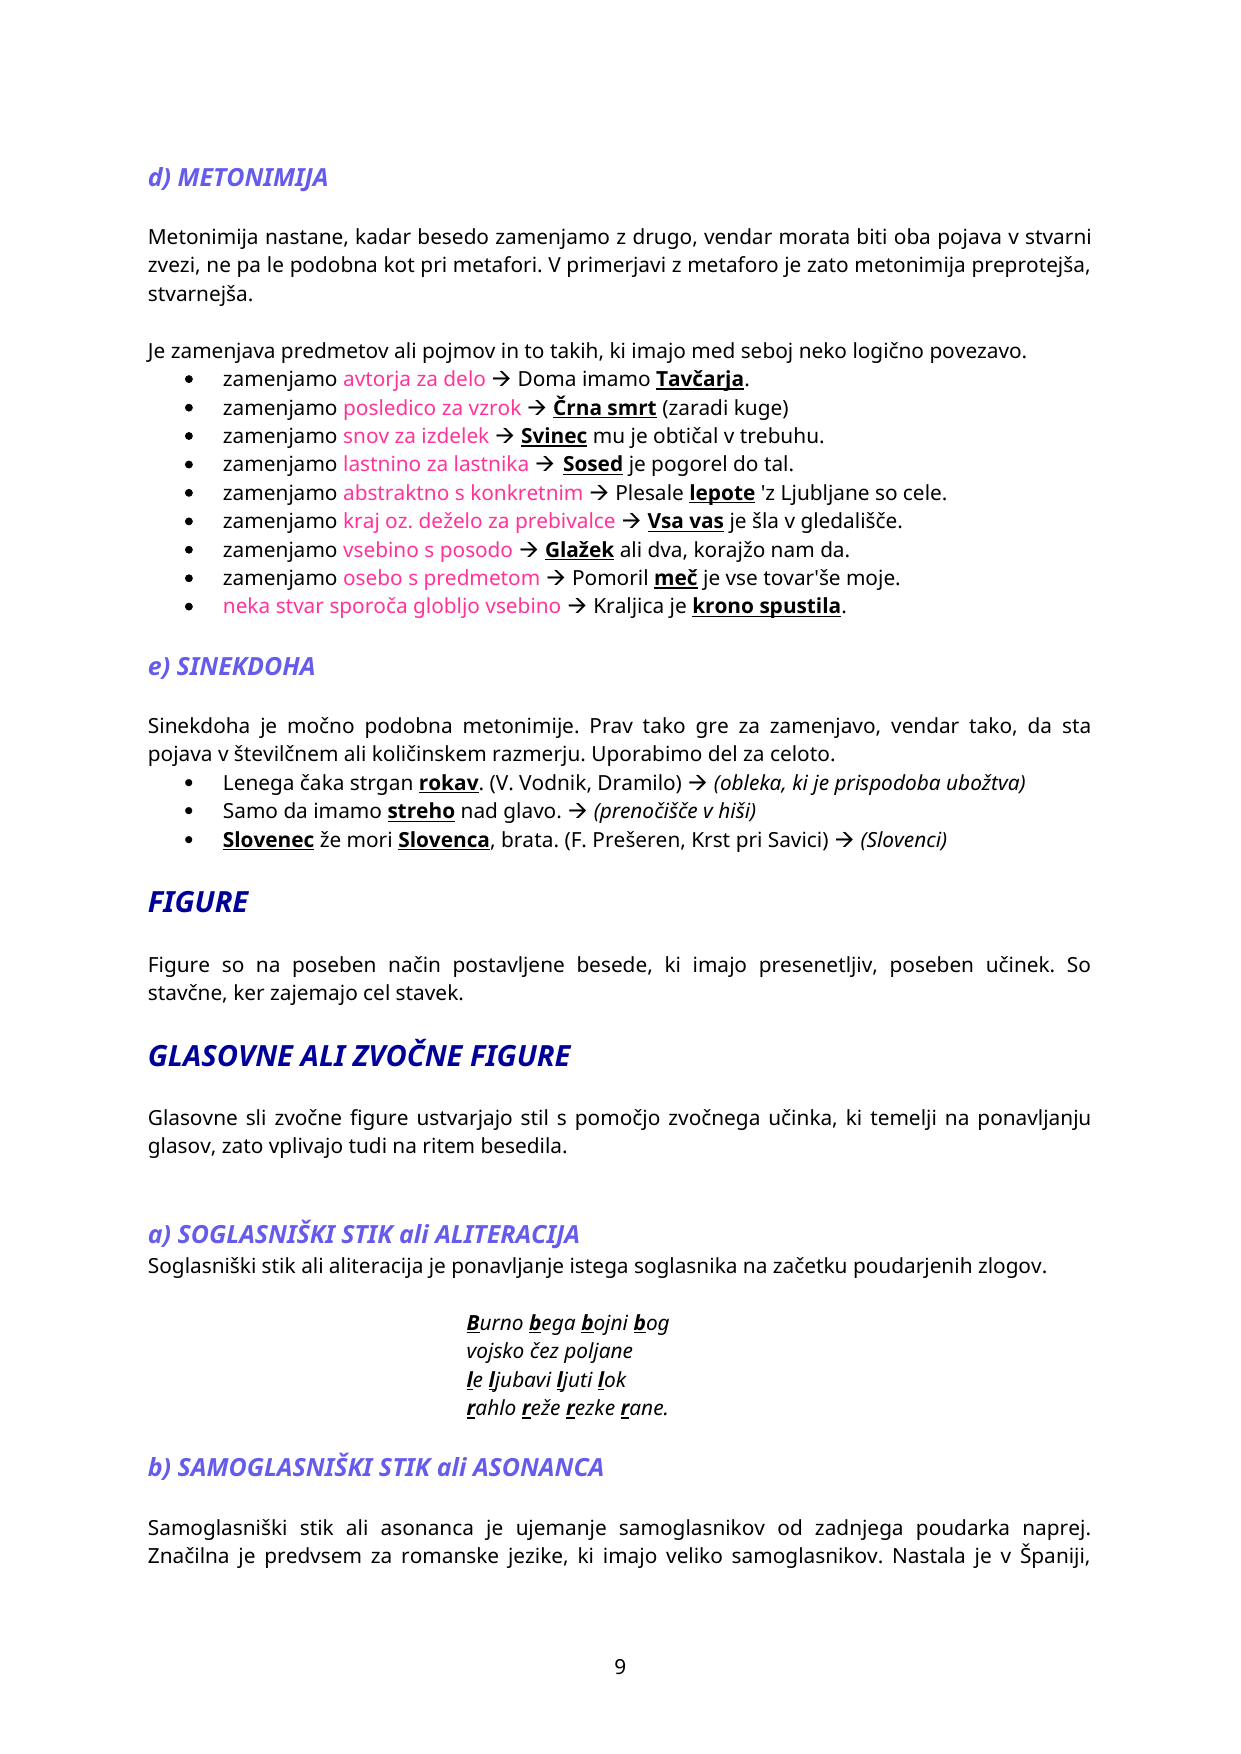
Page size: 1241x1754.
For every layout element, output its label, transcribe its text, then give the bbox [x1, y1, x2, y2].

list Samo da imamo streho nad glavo.  (prenočišče v hiši) [185, 796, 1093, 825]
text b) SAMOGLASNIŠKI STIK ali ASONANCA [148, 1450, 1093, 1484]
text Samoglasniški stik ali asonanca je ujemanje samoglasnikov od zadnjega poudarka naprej. Značilna je predvsem za romanske jezike, ki imajo veliko samoglasnikov. Nastala je v Španiji, [148, 1513, 1093, 1569]
text Figure so na poseben način postavljene besede, ki imajo presenetljiv, poseben učinek. So stavčne, ker zajemajo cel stavek. [148, 950, 1093, 1007]
text a) SOGLASNIŠKI STIK ali ALITERACIJA [148, 1217, 1093, 1251]
list zamenjamo posledico za vzrok  Črna smrt (zaradi kuge) [185, 393, 1093, 421]
text le ljubavi ljuti lok [148, 1365, 1093, 1393]
list zamenjamo snov za izdelek  Svinec mu je obtičal v trebuhu. [185, 421, 1093, 449]
text FIGURE [148, 882, 1093, 921]
text Glasovne sli zvočne figure ustvarjajo stil s pomočjo zvočnega učinka, ki temelji na ponavljanju glasov, zato vplivajo tudi na ritem besedila. [148, 1103, 1093, 1160]
text d) METONIMIJA [148, 159, 1093, 193]
list zamenjamo abstraktno s konkretnim  Plesale lepote 'z Ljubljane so cele. [185, 478, 1093, 506]
text Metonimija nastane, kadar besedo zamenjamo z drugo, vendar morata biti oba pojava v stvarni zvezi, ne pa le podobna kot pri metafori. V primerjavi z metaforo je zato metonimija preprotejša, stvarnejša. [148, 222, 1093, 307]
text Soglasniški stik ali aliteracija je ponavljanje istega soglasnika na začetku poudarjenih zlogov. [148, 1251, 1093, 1279]
list Slovenec že mori Slovenca, brata. (F. Prešeren, Krst pri Savici)  (Slovenci) [185, 825, 1093, 853]
text Je zamenjava predmetov ali pojmov in to takih, ki imajo med seboj neko logično povezavo. [148, 336, 1093, 364]
list zamenjamo lastnino za lastnika  Sosed je pogorel do tal. [185, 449, 1093, 478]
list zamenjamo kraj oz. deželo za prebivalce  Vsa vas je šla v gledališče. [185, 506, 1093, 535]
text Burno bega bojni bog [148, 1308, 1093, 1336]
list neka stvar sporoča globljo vsebino  Kraljica je krono spustila. [185, 592, 1093, 620]
text e) SINEKDOHA [148, 648, 1093, 683]
text GLASOVNE ALI ZVOČNE FIGURE [148, 1035, 1093, 1075]
list zamenjamo osebo s predmetom  Pomoril meč je vse tovar'še moje. [185, 563, 1093, 592]
list zamenjamo vsebino s posodo  Glažek ali dva, korajžo nam da. [185, 535, 1093, 563]
text Sinekdoha je močno podobna metonimije. Prav tako gre za zamenjavo, vendar tako, da sta pojava v številčnem ali količinskem razmerju. Uporabimo del za celoto. [148, 711, 1093, 768]
list zamenjamo avtorja za delo  Doma imamo Tavčarja. [185, 364, 1093, 393]
text vojsko čez poljane [148, 1336, 1093, 1365]
text rahlo reže rezke rane. [148, 1393, 1093, 1422]
list Lenega čaka strgan rokav. (V. Vodnik, Dramilo)  (obleka, ki je prispodoba ubožtva) [185, 768, 1093, 796]
